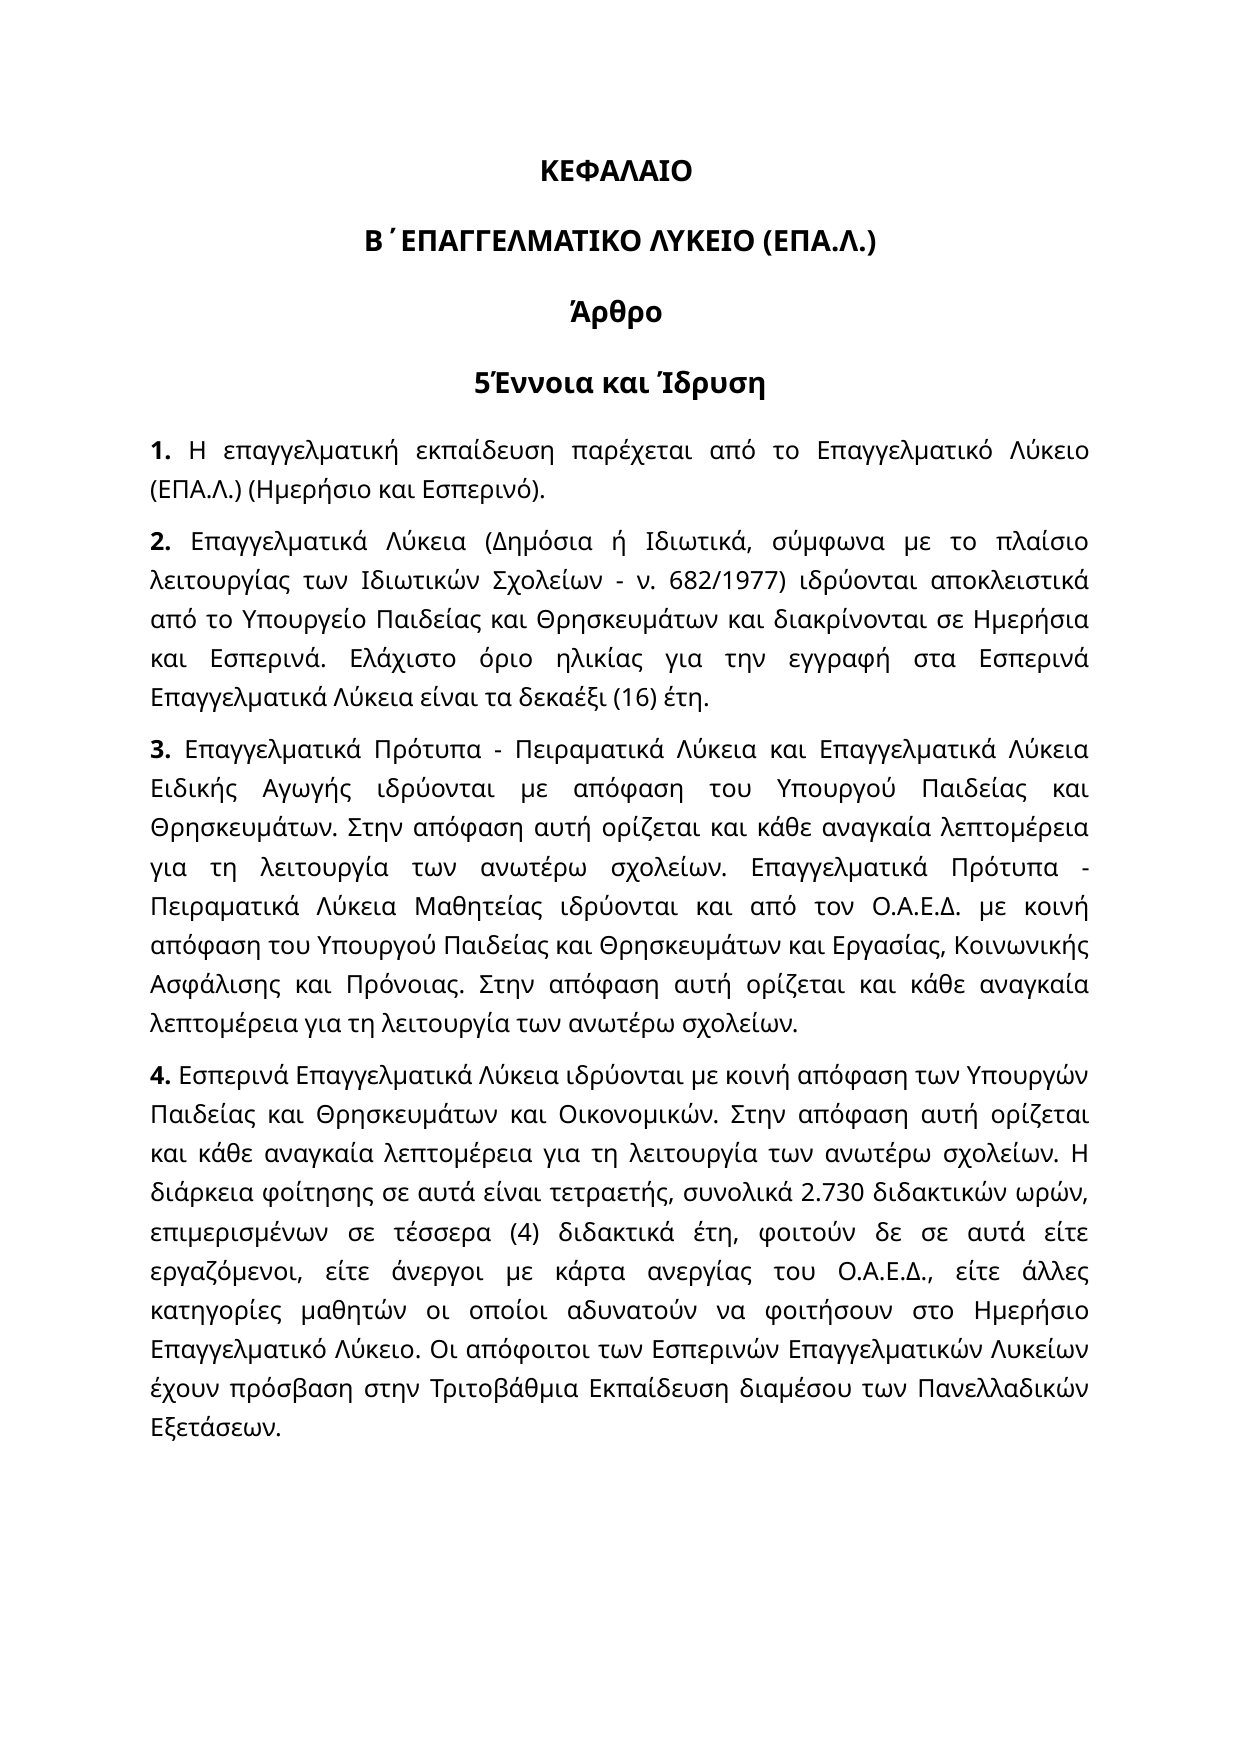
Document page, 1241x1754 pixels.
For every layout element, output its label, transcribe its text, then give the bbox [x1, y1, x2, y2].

subtitle ΚΕΦΑΛΑΙΟ [150, 150, 1090, 190]
text 3. Επαγγελματικά Πρότυπα - Πειραματικά Λύκεια και Επαγγελματικά Λύκεια Ειδικής Αγωγής ιδρύονται με απόφαση του Υπουργού Παιδείας και Θρησκευμάτων. Στην απόφαση αυτή ορίζεται και κάθε αναγκαία λεπτομέρεια για τη λειτουργία των ανωτέρω σχολείων. Επαγγελματικά Πρότυπα - Πειραματικά Λύκεια Μαθητείας ιδρύονται και από τον Ο.Α.Ε.Δ. με κοινή απόφαση του Υπουργού Παιδείας και Θρησκευμάτων και Εργασίας, Κοινωνικής Ασφάλισης και Πρόνοιας. Στην απόφαση αυτή ορίζεται και κάθε αναγκαία λεπτομέρεια για τη λειτουργία των ανωτέρω σχολείων. [150, 732, 1090, 1040]
subtitle Β΄ΕΠΑΓΓΕΛΜΑΤΙΚΟ ΛΥΚΕΙΟ (ΕΠΑ.Λ.) [150, 221, 1090, 260]
text 4. Εσπερινά Επαγγελματικά Λύκεια ιδρύονται με κοινή απόφαση των Υπουργών Παιδείας και Θρησκευμάτων και Οικονομικών. Στην απόφαση αυτή ορίζεται και κάθε αναγκαία λεπτομέρεια για τη λειτουργία των ανωτέρω σχολείων. Η διάρκεια φοίτησης σε αυτά είναι τετραετής, συνολικά 2.730 διδακτικών ωρών, επιμερισμένων σε τέσσερα (4) διδακτικά έτη, φοιτούν δε σε αυτά είτε εργαζόμενοι, είτε άνεργοι με κάρτα ανεργίας του Ο.Α.Ε.Δ., είτε άλλες κατηγορίες μαθητών οι οποίοι αδυνατούν να φοιτήσουν στο Ημερήσιο Επαγγελματικό Λύκειο. Οι απόφοιτοι των Εσπερινών Επαγγελματικών Λυκείων έχουν πρόσβαση στην Τριτοβάθμια Εκπαίδευση διαμέσου των Πανελλαδικών Εξετάσεων. [150, 1057, 1090, 1444]
text 2. Επαγγελματικά Λύκεια (Δημόσια ή Ιδιωτικά, σύμφωνα με το πλαίσιο λειτουργίας των Ιδιωτικών Σχολείων - ν. 682/1977) ιδρύονται αποκλειστικά από το Υπουργείο Παιδείας και Θρησκευμάτων και διακρίνονται σε Ημερήσια και Εσπερινά. Ελάχιστο όριο ηλικίας για την εγγραφή στα Εσπερινά Επαγγελματικά Λύκεια είναι τα δεκαέξι (16) έτη. [150, 523, 1090, 714]
subtitle Άρθρο [150, 291, 1090, 331]
text 1. Η επαγγελματική εκπαίδευση παρέχεται από το Επαγγελματικό Λύκειο (ΕΠΑ.Λ.) (Ημερήσιο και Εσπερινό). [150, 432, 1090, 506]
subtitle 5Έννοια και Ίδρυση [150, 362, 1090, 402]
